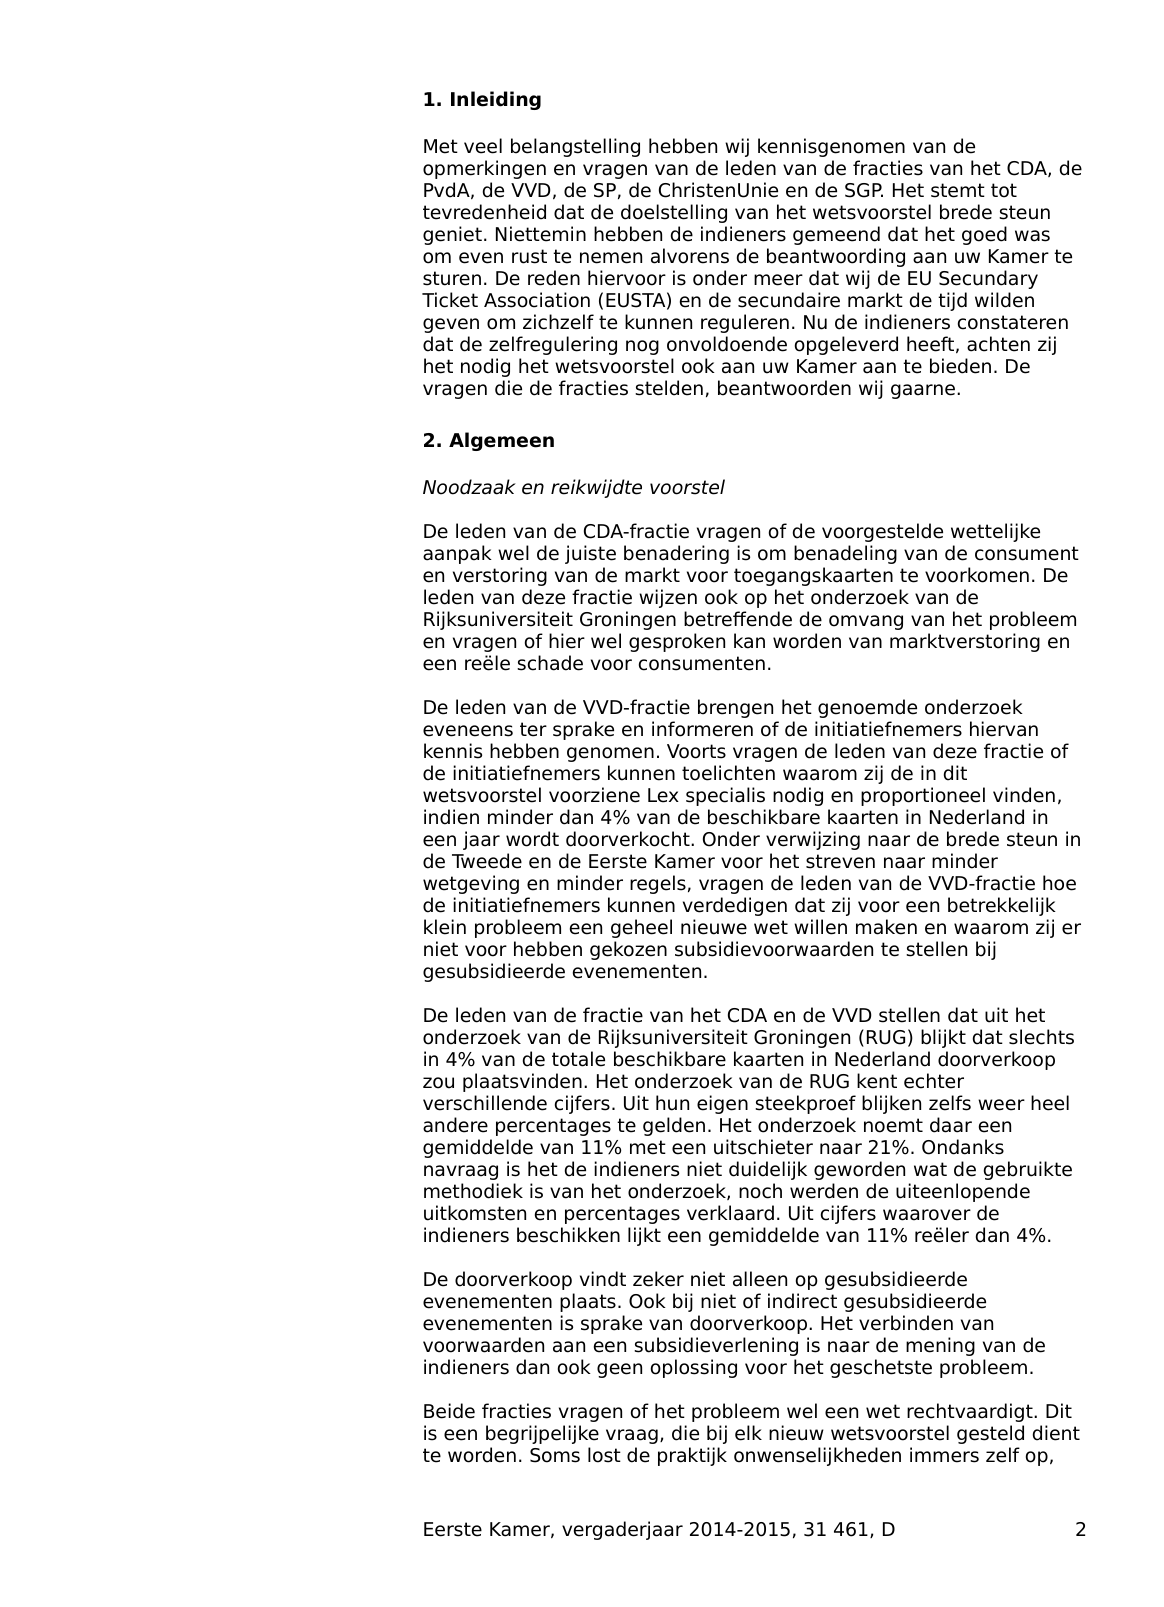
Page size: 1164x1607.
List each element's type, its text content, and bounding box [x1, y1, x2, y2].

text Beide fracties vragen of het probleem wel een wet rechtvaardigt. Dit is een begrijpelijke vraag, die bij elk nieuw wetsvoorstel gesteld dient te worden. Soms lost de praktijk onwenselijkheden immers zelf op, [422, 1401, 1087, 1467]
subtitle 2. Algemeen [422, 430, 1087, 452]
text De leden van de CDA-fractie vragen of de voorgestelde wettelijke aanpak wel de juiste benadering is om benadeling van de consument en verstoring van de markt voor toegangskaarten te voorkomen. De leden van deze fractie wijzen ook op het onderzoek van de Rijksuniversiteit Groningen betreffende de omvang van het probleem en vragen of hier wel gesproken kan worden van marktverstoring en een reële schade voor consumenten. [422, 521, 1087, 675]
subtitle 1. Inleiding [422, 89, 1087, 111]
subtitle Noodzaak en reikwijdte voorstel [422, 477, 1087, 499]
text De doorverkoop vindt zeker niet alleen op gesubsidieerde evenementen plaats. Ook bij niet of indirect gesubsidieerde evenementen is sprake van doorverkoop. Het verbinden van voorwaarden aan een subsidieverlening is naar de mening van de indieners dan ook geen oplossing voor het geschetste probleem. [422, 1269, 1087, 1379]
text De leden van de VVD-fractie brengen het genoemde onderzoek eveneens ter sprake en informeren of de initiatiefnemers hiervan kennis hebben genomen. Voorts vragen de leden van deze fractie of de initiatiefnemers kunnen toelichten waarom zij de in dit wetsvoorstel voorziene Lex specialis nodig en proportioneel vinden, indien minder dan 4% van de beschikbare kaarten in Nederland in een jaar wordt doorverkocht. Onder verwijzing naar de brede steun in de Tweede en de Eerste Kamer voor het streven naar minder wetgeving en minder regels, vragen de leden van de VVD-fractie hoe de initiatiefnemers kunnen verdedigen dat zij voor een betrekkelijk klein probleem een geheel nieuwe wet willen maken en waarom zij er niet voor hebben gekozen subsidievoorwaarden te stellen bij gesubsidieerde evenementen. [422, 697, 1087, 983]
text De leden van de fractie van het CDA en de VVD stellen dat uit het onderzoek van de Rijksuniversiteit Groningen (RUG) blijkt dat slechts in 4% van de totale beschikbare kaarten in Nederland doorverkoop zou plaatsvinden. Het onderzoek van de RUG kent echter verschillende cijfers. Uit hun eigen steekproef blijken zelfs weer heel andere percentages te gelden. Het onderzoek noemt daar een gemiddelde van 11% met een uitschieter naar 21%. Ondanks navraag is het de indieners niet duidelijk geworden wat de gebruikte methodiek is van het onderzoek, noch werden de uiteenlopende uitkomsten en percentages verklaard. Uit cijfers waarover de indieners beschikken lijkt een gemiddelde van 11% reëler dan 4%. [422, 1005, 1087, 1247]
text Met veel belangstelling hebben wij kennisgenomen van de opmerkingen en vragen van de leden van de fracties van het CDA, de PvdA, de VVD, de SP, de ChristenUnie en de SGP. Het stemt tot tevredenheid dat de doelstelling van het wetsvoorstel brede steun geniet. Niettemin hebben de indieners gemeend dat het goed was om even rust te nemen alvorens de beantwoording aan uw Kamer te sturen. De reden hiervoor is onder meer dat wij de EU Secundary Ticket Association (EUSTA) en de secundaire markt de tijd wilden geven om zichzelf te kunnen reguleren. Nu de indieners constateren dat de zelfregulering nog onvoldoende opgeleverd heeft, achten zij het nodig het wetsvoorstel ook aan uw Kamer aan te bieden. De vragen die de fracties stelden, beantwoorden wij gaarne. [422, 136, 1087, 400]
